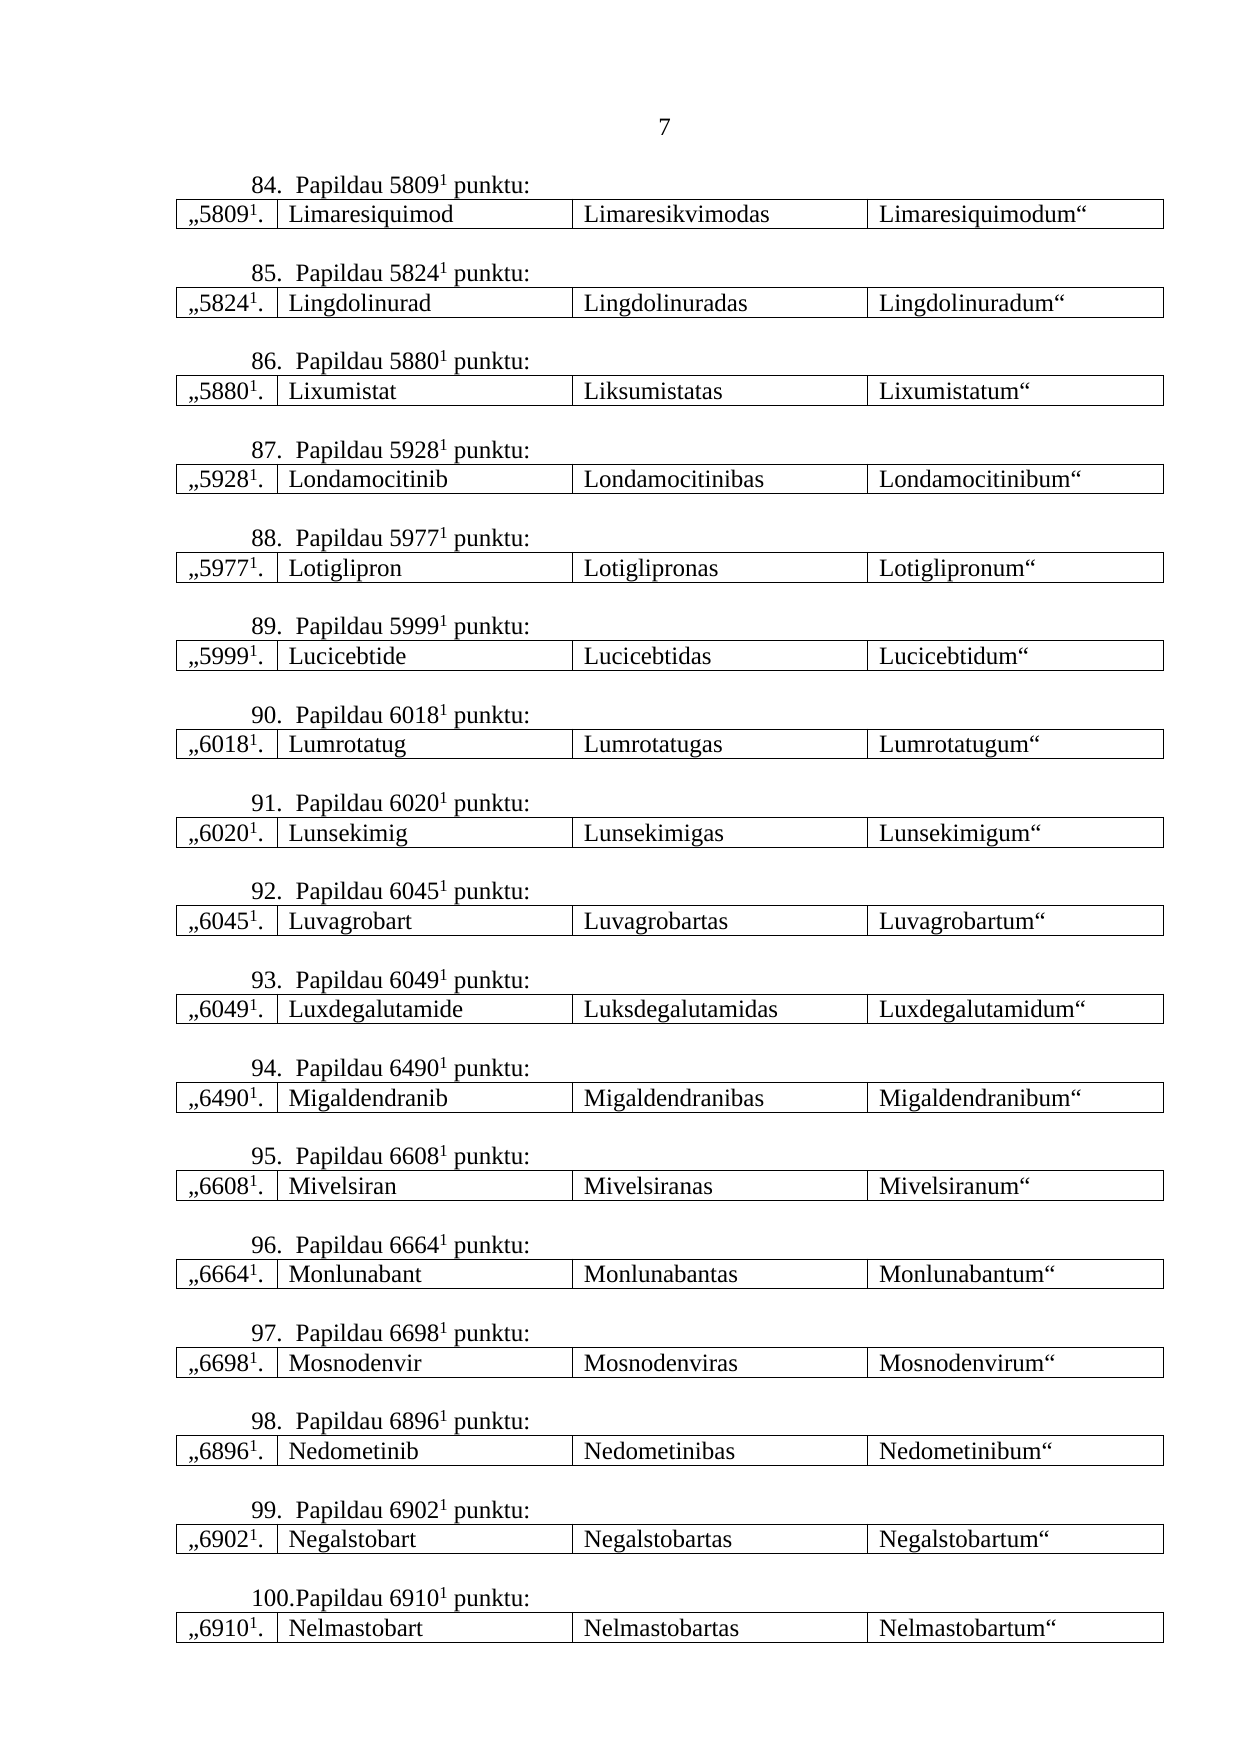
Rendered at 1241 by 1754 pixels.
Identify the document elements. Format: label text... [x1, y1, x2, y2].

table_header Limaresikvimodas [573, 200, 867, 228]
table_header Migaldendranibas [573, 1083, 867, 1112]
table_header Lucicebtide [278, 641, 572, 670]
text 84. Papildau 58091 punktu: [177, 170, 1152, 198]
table_header Lumrotatugum“ [868, 730, 1163, 758]
text 88. Papildau 59771 punktu: [177, 523, 1152, 552]
table_header Monlunabantas [573, 1260, 867, 1288]
table_header Mivelsiranas [573, 1171, 867, 1200]
table_header „66081. [177, 1171, 277, 1200]
table_header Lixumistatum“ [868, 376, 1163, 405]
text 90. Papildau 60181 punktu: [177, 700, 1152, 728]
table_header Mivelsiran [278, 1171, 572, 1200]
table_header Londamocitinibum“ [868, 465, 1163, 493]
table_header Lixumistat [278, 376, 572, 405]
table_header „58801. [177, 376, 277, 405]
text 89. Papildau 59991 punktu: [177, 611, 1152, 640]
table_header „60201. [177, 818, 277, 847]
table_header Limaresiquimodum“ [868, 200, 1163, 228]
table_header Negalstobart [278, 1525, 572, 1553]
table_header Monlunabantum“ [868, 1260, 1163, 1288]
table_header Mivelsiranum“ [868, 1171, 1163, 1200]
text 98. Papildau 68961 punktu: [177, 1406, 1152, 1435]
table_header „60491. [177, 995, 277, 1023]
table_header Lingdolinuradum“ [868, 288, 1163, 317]
table_header „66981. [177, 1348, 277, 1377]
table_header Lucicebtidas [573, 641, 867, 670]
table_header Mosnodenvir [278, 1348, 572, 1377]
table_header Lotiglipronas [573, 553, 867, 582]
table_header Negalstobartum“ [868, 1525, 1163, 1553]
table_header Negalstobartas [573, 1525, 867, 1553]
table_header „60181. [177, 730, 277, 758]
table_header Luvagrobartas [573, 906, 867, 935]
table_header Lumrotatug [278, 730, 572, 758]
table_header Londamocitinibas [573, 465, 867, 493]
table_header Nelmastobartum“ [868, 1613, 1163, 1642]
table_header „66641. [177, 1260, 277, 1288]
table_header Migaldendranibum“ [868, 1083, 1163, 1112]
table_header Luvagrobart [278, 906, 572, 935]
text 93. Papildau 60491 punktu: [177, 965, 1152, 993]
table_header Nedometinibum“ [868, 1436, 1163, 1465]
table_header Lingdolinuradas [573, 288, 867, 317]
table_header „69101. [177, 1613, 277, 1642]
table_header Luksdegalutamidas [573, 995, 867, 1023]
table_header Migaldendranib [278, 1083, 572, 1112]
text 94. Papildau 64901 punktu: [177, 1053, 1152, 1082]
table_header Liksumistatas [573, 376, 867, 405]
table_header Limaresiquimod [278, 200, 572, 228]
text 95. Papildau 66081 punktu: [177, 1141, 1152, 1170]
text 96. Papildau 66641 punktu: [177, 1230, 1152, 1258]
table_header Lunsekimigum“ [868, 818, 1163, 847]
table_header Lotiglipron [278, 553, 572, 582]
table_header Luxdegalutamide [278, 995, 572, 1023]
table_header Lotiglipronum“ [868, 553, 1163, 582]
table_header Mosnodenviras [573, 1348, 867, 1377]
table_header Monlunabant [278, 1260, 572, 1288]
table_header Luvagrobartum“ [868, 906, 1163, 935]
text 91. Papildau 60201 punktu: [177, 788, 1152, 817]
text 92. Papildau 60451 punktu: [177, 876, 1152, 905]
table_header „59771. [177, 553, 277, 582]
table_header Lucicebtidum“ [868, 641, 1163, 670]
table_header „64901. [177, 1083, 277, 1112]
table_header „59991. [177, 641, 277, 670]
text 100. Papildau 69101 punktu: [177, 1583, 1152, 1612]
text 85. Papildau 58241 punktu: [177, 258, 1152, 287]
table_header „68961. [177, 1436, 277, 1465]
table_header Lunsekimigas [573, 818, 867, 847]
table_header Mosnodenvirum“ [868, 1348, 1163, 1377]
text 97. Papildau 66981 punktu: [177, 1318, 1152, 1347]
table_header „60451. [177, 906, 277, 935]
table_header Luxdegalutamidum“ [868, 995, 1163, 1023]
text 99. Papildau 69021 punktu: [177, 1495, 1152, 1523]
table_header „58091. [177, 200, 277, 228]
table_header „69021. [177, 1525, 277, 1553]
table_header Lingdolinurad [278, 288, 572, 317]
text 87. Papildau 59281 punktu: [177, 435, 1152, 463]
table_header Nelmastobart [278, 1613, 572, 1642]
table_header „59281. [177, 465, 277, 493]
table_header Londamocitinib [278, 465, 572, 493]
table_header Lunsekimig [278, 818, 572, 847]
table_header Nelmastobartas [573, 1613, 867, 1642]
table_header Nedometinibas [573, 1436, 867, 1465]
table_header Nedometinib [278, 1436, 572, 1465]
table_header Lumrotatugas [573, 730, 867, 758]
table_header „58241. [177, 288, 277, 317]
text 86. Papildau 58801 punktu: [177, 346, 1152, 375]
